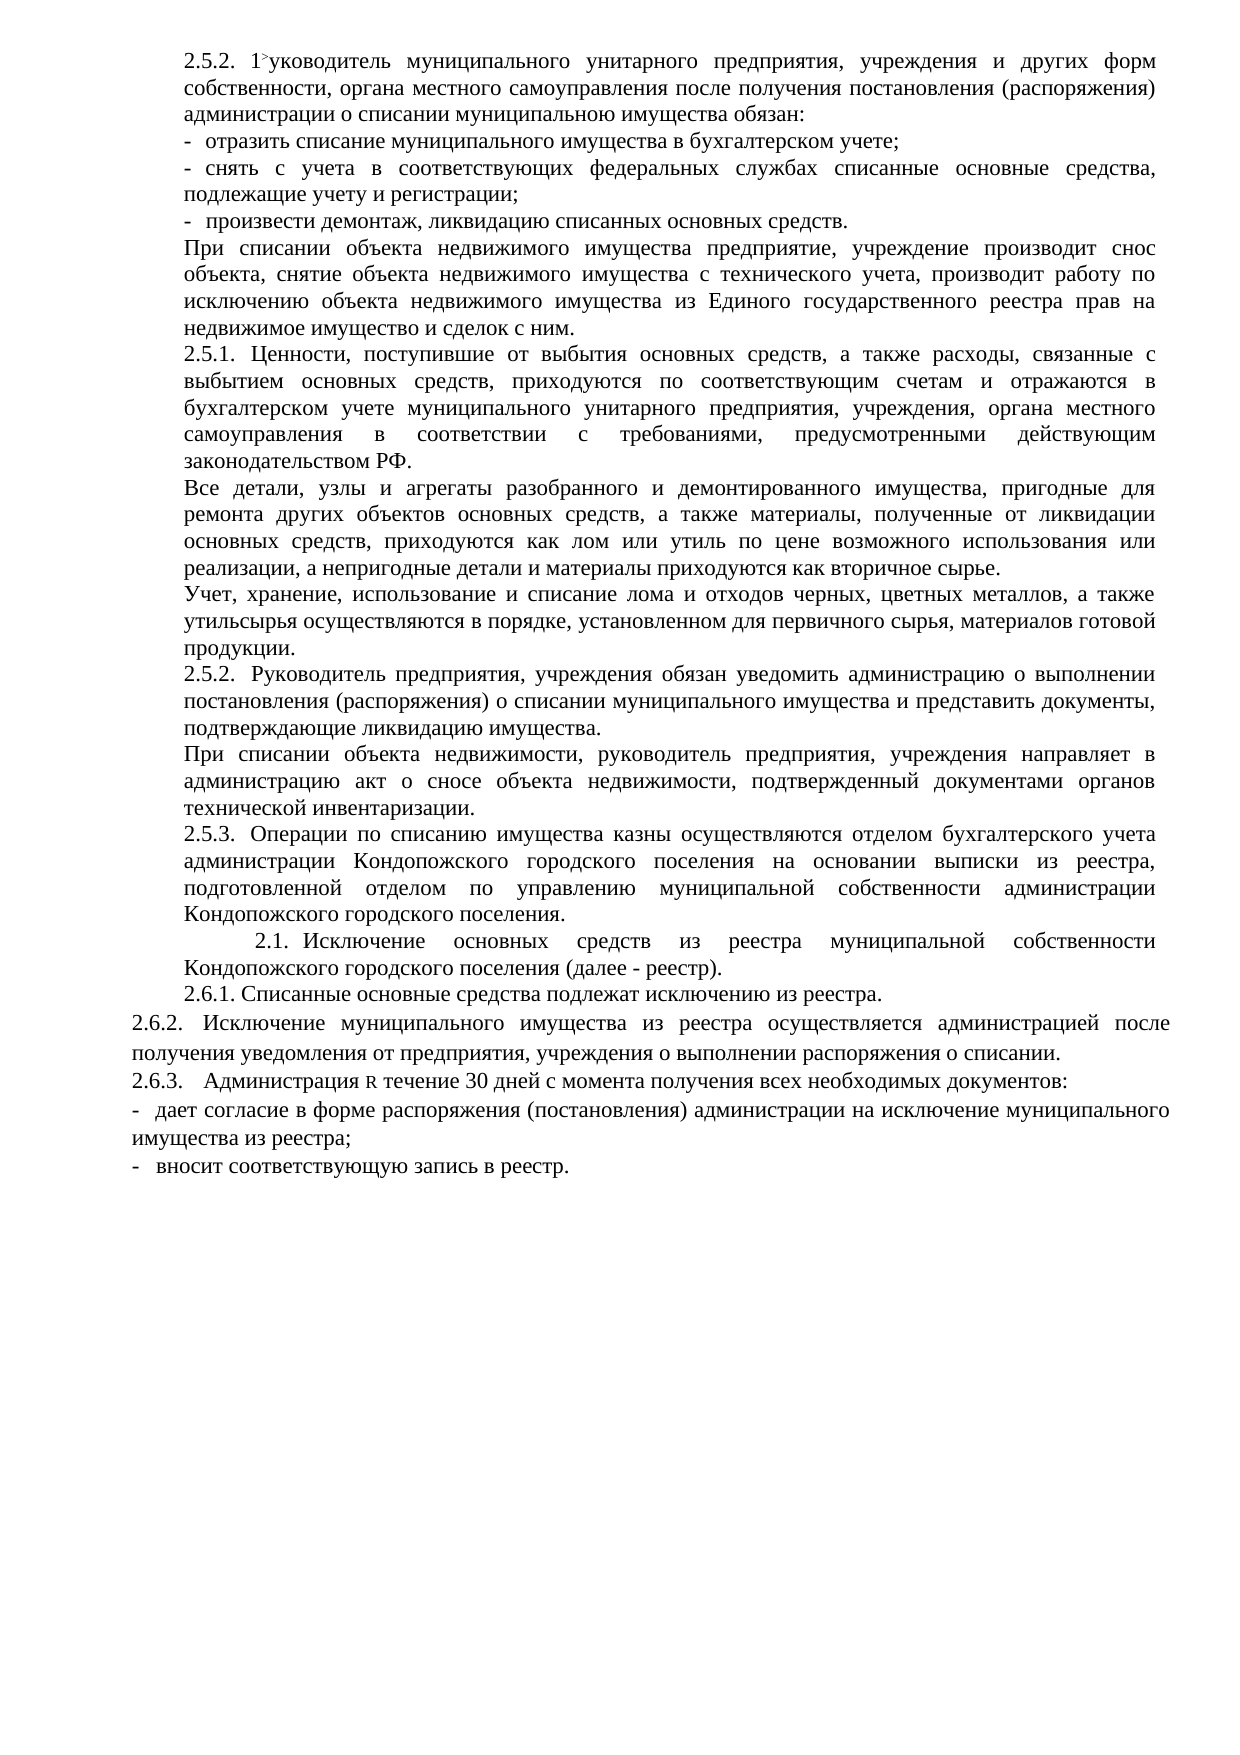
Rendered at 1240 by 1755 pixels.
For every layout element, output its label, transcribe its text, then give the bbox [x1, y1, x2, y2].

list Операции по списанию имущества казны осуществляются отделом бухгалтерского учета администрации Кондопожского городского поселения на основании выписки из реестра, подготовленной отделом по управлению муниципальной собственности администрации Кондопожского городского поселения. [184, 820, 1157, 927]
text Учет, хранение, использование и списание лома и отходов черных, цветных металлов, а также утильсырья осуществляются в порядке, установленном для первичного сырья, материалов готовой продукции. [184, 580, 1157, 660]
list снять с учета в соответствующих федеральных службах списанные основные средства, подлежащие учету и регистрации; [184, 154, 1157, 207]
list дает согласие в форме распоряжения (постановления) администрации на исключение муниципального имущества из реестра; [132, 1094, 1172, 1151]
list произвести демонтаж, ликвидацию списанных основных средств. [184, 207, 1172, 234]
list Исключение основных средств из реестра муниципальной собственности Кондопожского городского поселения (далее - реестр). [184, 927, 1157, 980]
list Администрация r течение 30 дней с момента получения всех необходимых документов: [132, 1066, 1172, 1094]
list отразить списание муниципального имущества в бухгалтерском учете; [184, 127, 1172, 154]
list Руководитель предприятия, учреждения обязан уведомить администрацию о выполнении постановления (распоряжения) о списании муниципального имущества и представить документы, подтверждающие ликвидацию имущества. [184, 660, 1157, 740]
list Исключение муниципального имущества из реестра осуществляется администрацией после получения уведомления от предприятия, учреждения о выполнении распоряжения о списании. [132, 1007, 1172, 1066]
list вносит соответствующую запись в реестр. [132, 1151, 1172, 1179]
text При списании объекта недвижимого имущества предприятие, учреждение производит снос объекта, снятие объекта недвижимого имущества с технического учета, производит работу по исключению объекта недвижимого имущества из Единого государственного реестра прав на недвижимое имущество и сделок с ним. [184, 234, 1157, 340]
list 1>уководитель муниципального унитарного предприятия, учреждения и других форм собственности, органа местного самоуправления после получения постановления (распоряжения) администрации о списании муниципальною имущества обязан: [184, 47, 1157, 127]
text 2.6.1. Списанные основные средства подлежат исключению из реестра. [184, 980, 1172, 1007]
text Все детали, узлы и агрегаты разобранного и демонтированного имущества, пригодные для ремонта других объектов основных средств, а также материалы, полученные от ликвидации основных средств, приходуются как лом или утиль по цене возможного использования или реализации, а непригодные детали и материалы приходуются как вторичное сырье. [184, 474, 1157, 580]
list Ценности, поступившие от выбытия основных средств, а также расходы, связанные с выбытием основных средств, приходуются по соответствующим счетам и отражаются в бухгалтерском учете муниципального унитарного предприятия, учреждения, органа местного самоуправления в соответствии с требованиями, предусмотренными действующим законодательством РФ. [184, 340, 1157, 474]
text При списании объекта недвижимости, руководитель предприятия, учреждения направляет в администрацию акт о сносе объекта недвижимости, подтвержденный документами органов технической инвентаризации. [184, 740, 1157, 820]
